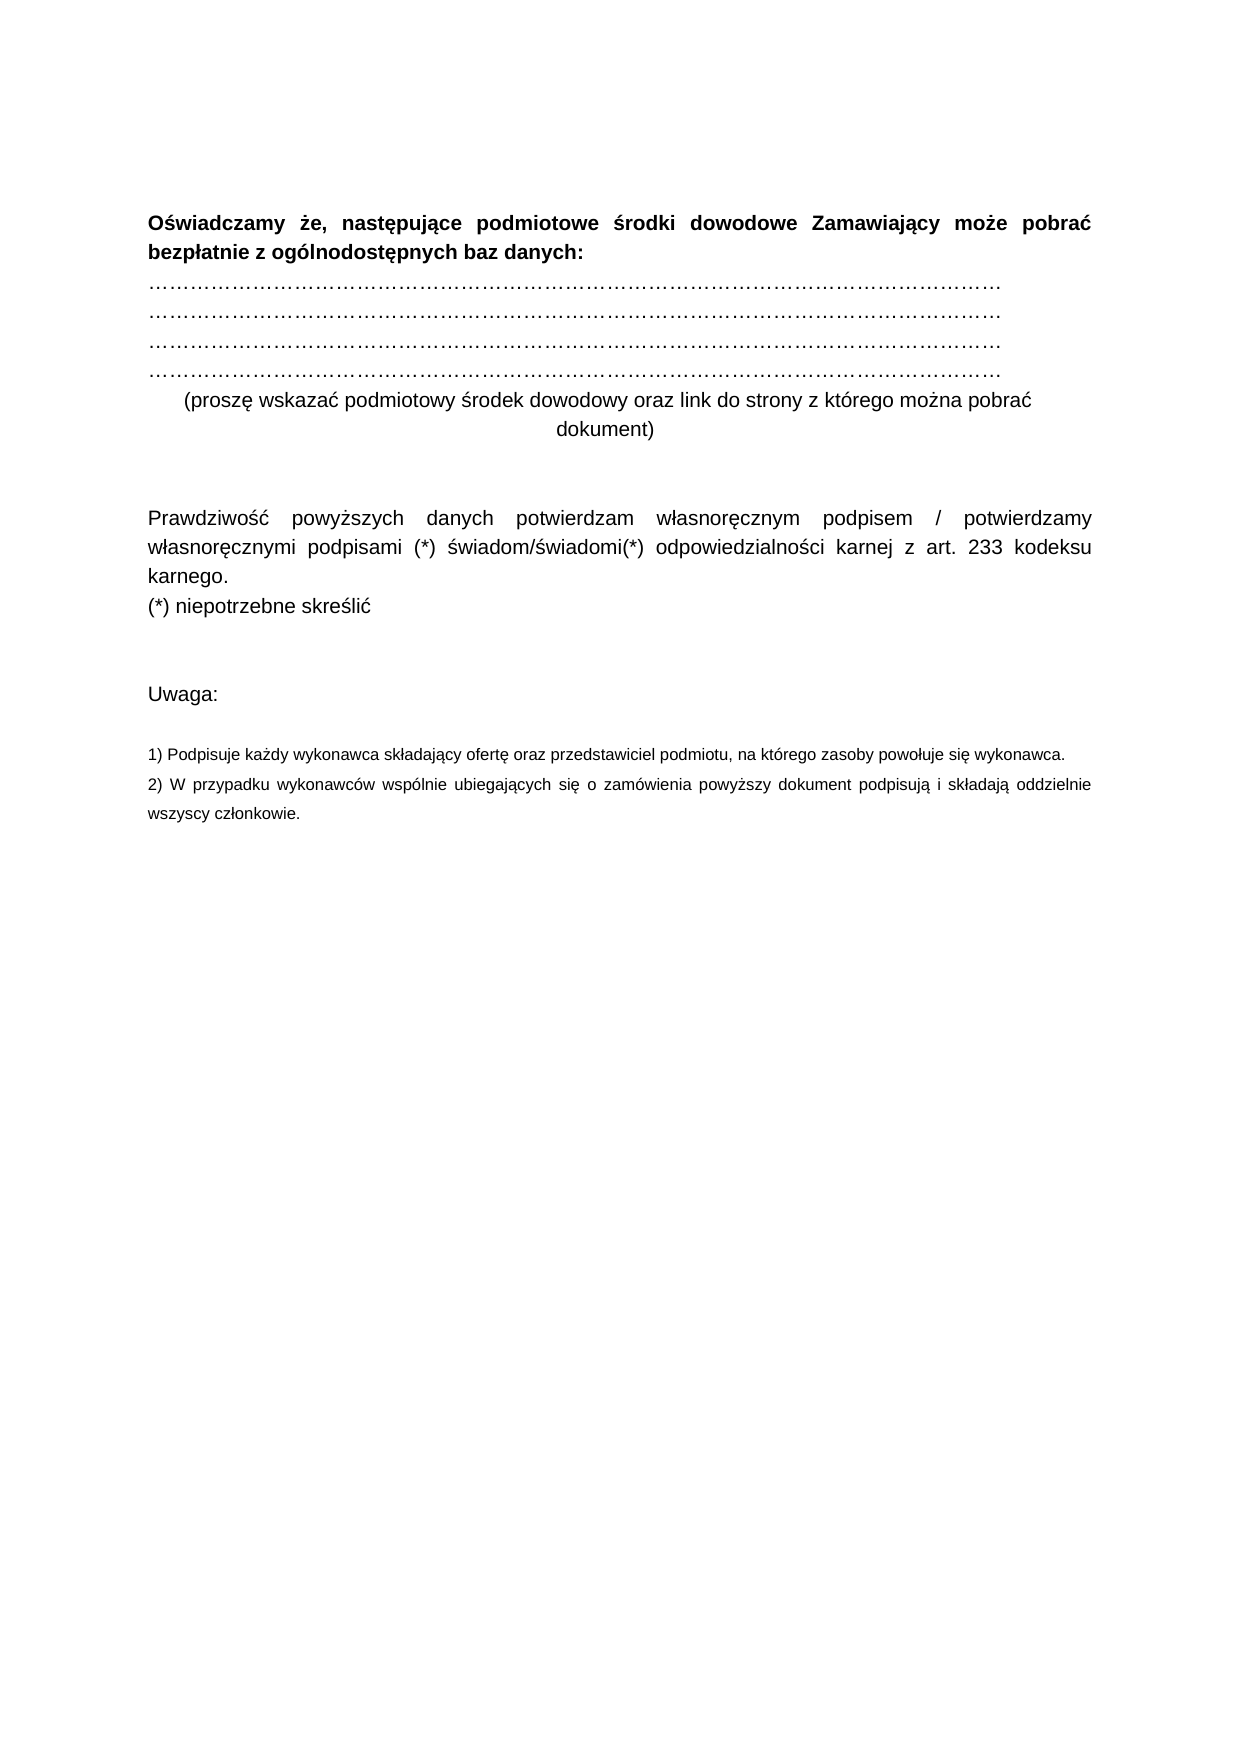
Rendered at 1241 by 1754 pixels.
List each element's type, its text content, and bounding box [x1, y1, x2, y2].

text (*) niepotrzebne skreślić [148, 590, 1093, 619]
text …………………………………………………………………………………………………………… [148, 354, 1093, 383]
text …………………………………………………………………………………………………………… [148, 295, 1093, 324]
text Prawdziwość powyższych danych potwierdzam własnoręcznym podpisem / potwierdzamy własnoręcznymi podpisami (*) świadom/świadomi(*) odpowiedzialności karnej z art. 233 kodeksu karnego. [148, 501, 1093, 590]
text Uwaga: [148, 678, 1093, 708]
text …………………………………………………………………………………………………………… [148, 324, 1093, 354]
text (proszę wskazać podmiotowy środek dowodowy oraz link do strony z którego można pobrać dokument) [148, 383, 1063, 442]
text …………………………………………………………………………………………………………… [148, 266, 1093, 295]
text 2) W przypadku wykonawców wspólnie ubiegających się o zamówienia powyższy dokument podpisują i składają oddzielnie wszyscy członkowie. [148, 767, 1093, 826]
text 1) Podpisuje każdy wykonawca składający ofertę oraz przedstawiciel podmiotu, na którego zasoby powołuje się wykonawca. [148, 737, 1093, 767]
text Oświadczamy że, następujące podmiotowe środki dowodowe Zamawiający może pobrać bezpłatnie z ogólnodostępnych baz danych: [148, 207, 1093, 266]
